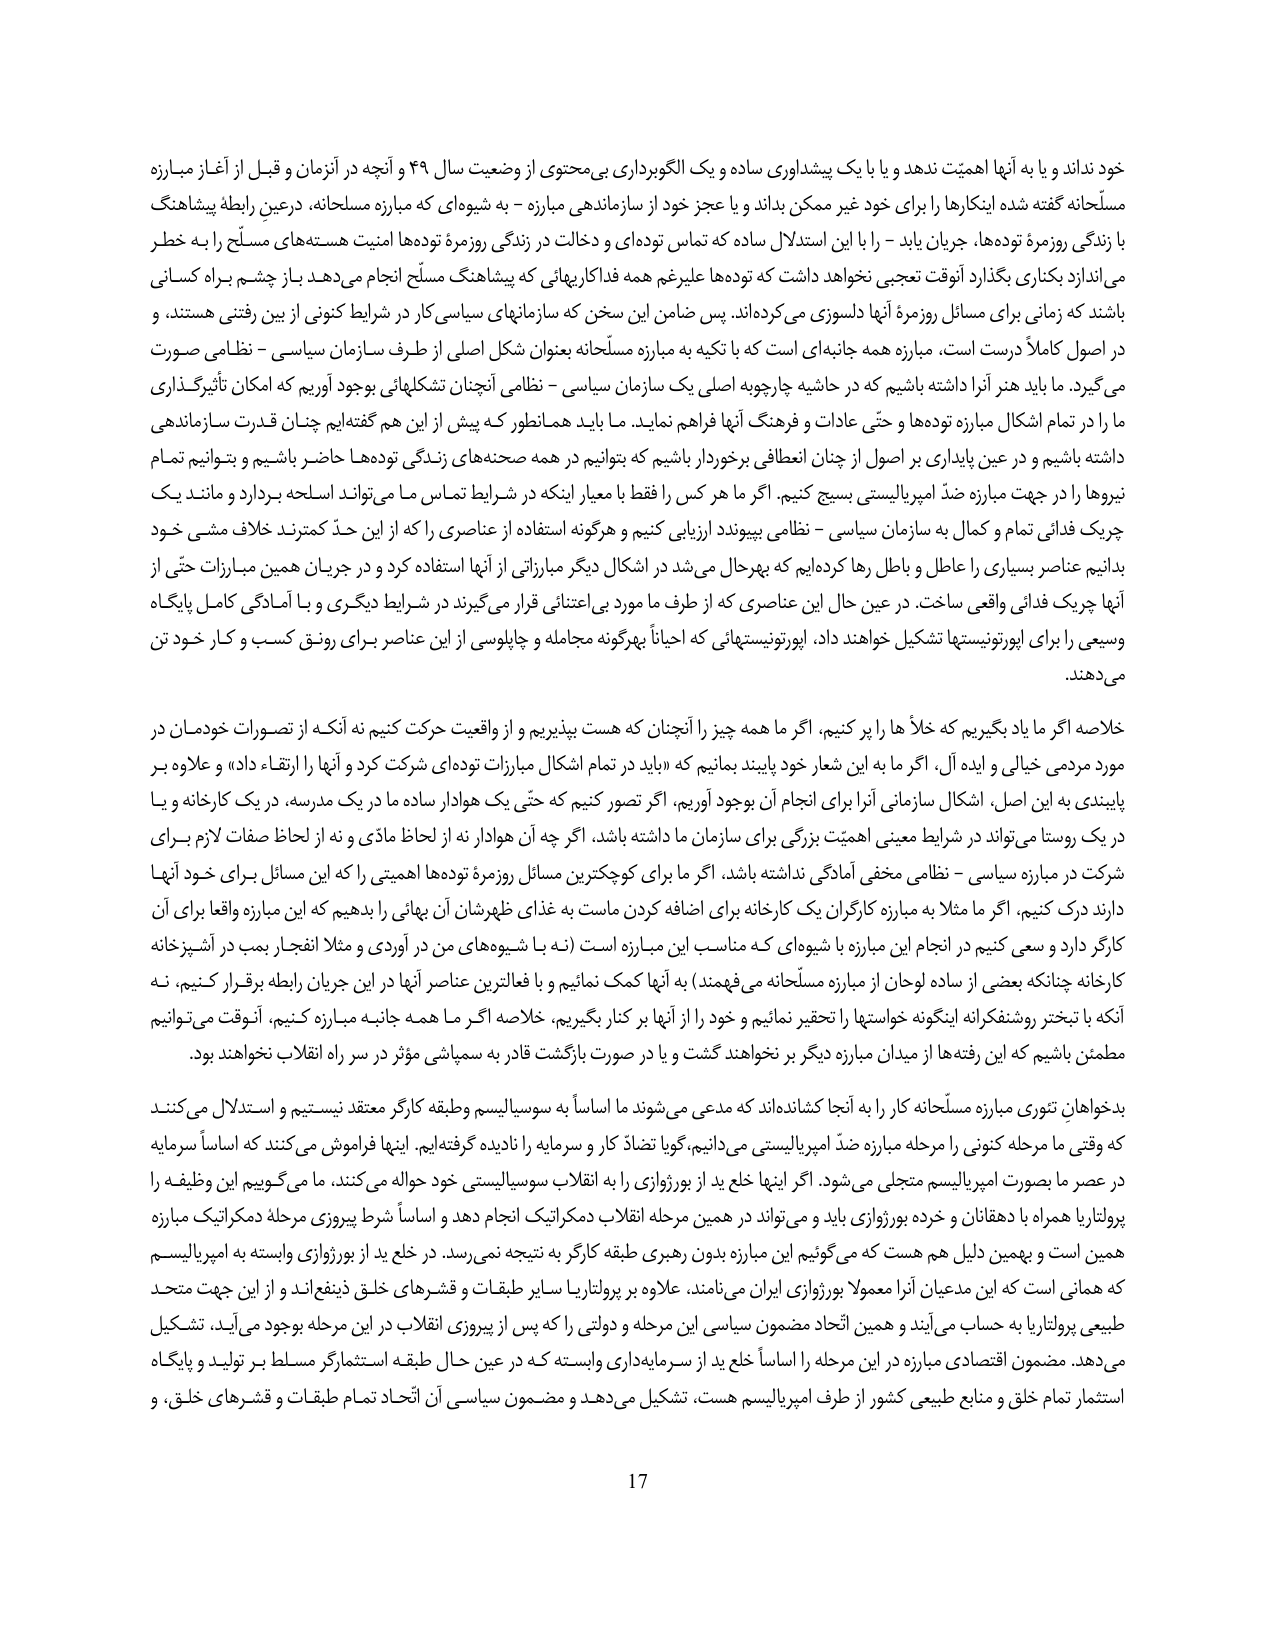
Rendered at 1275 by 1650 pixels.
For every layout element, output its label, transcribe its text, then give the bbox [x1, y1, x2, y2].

text بدخواهانِ تئوری مبارزه مسلّحانه کار را به آنجا کشانده‌اند که مدعی می‌شوند ما اساساً به سوسیالیسم وطبقه کارگر معتقد نیستیم و استدلال می‌کنند که وقتی ما مرحله کنونی را مرحله مبارزه ضدّ امپریالیستی می‌دانیم،گویا تضادّ کار و سرمایه را نادیده گرفته‌ایم. اینها فراموش می‌کنند که اساساً سرمایه در عصر ما بصورت امپریالیسم متجلی می‌شود. اگر اینها خلع ید از بورژوازی را به انقلاب سوسیالیستی خود حواله می‌کنند، ما می‌گوییم این وظیفه را پرولتاریا همراه با دهقانان و خرده بورژوازی باید و می‌تواند در همین مرحله انقلاب دمکراتیک انجام دهد و اساساً شرط پیروزی مرحلۀ دمکراتیک مبارزه همین است و بهمین دلیل هم هست که می‌گوئیم این مبارزه بدون رهبری طبقه کارگر به نتیجه نمی‌رسد. در خلع ید از بورژوازی وابسته به امپریالیسم که همانی است که این مدعیان آنرا معمولا بورژوازی ایران می‌نامند، علاوه بر پرولتاریا سایر طبقات و قشرهای خلق ذینفع‌اند و از این جهت متحد طبیعی پرولتاریا به حساب می‌آیند و همین اتّحاد مضمون سیاسی این مرحله و دولتی را که پس از پیروزی انقلاب در این مرحله بوجود می‌آید، تشکیل می‌دهد. مضمون اقتصادی مبارزه در این مرحله را اساساً خلع ید از سرمایه‌داری وابسته که در عین حال طبقه استثمارگر مسلط بر تولید و پایگاه استثمار تمام خلق و منابع طبیعی کشور از طرف امپریالیسم هست، تشکیل می‌دهد و مضمون سیاسی آن اتّحاد تمام طبقات و قشرهای خلق، و عمدتاً دهقانان و کارگران، تحت هژمونی پرولتاریاست و بهمین جهت است که ما مرحله انقلاب را دمکراتیک می‌نامیم. عنصر سوسیالیستی این انقلاب یعنی خلع ید از سرمایه داران توسط دولتی که پرولتاریا در آن هژمونی دارد امری تعیین کننده را تشکیل می‌دهد و پرولتاریا که در قدرت هژمونی دارد بلافاصله مرحله انقلاب سوسیالیستی را آغاز می‌کند. [150, 1089, 1125, 1415]
text خلاصه اگر ما یاد بگیریم که خلأ ‌ها را پر کنیم، اگر ما همه چیز را آنچنان که هست بپذیریم و از واقعیت حرکت کنیم نه آنکه از تصورات خودمان در مورد مردمی خیالی و ایده آل، اگر ما به این شعار خود پایبند بمانیم که «باید در تمام اشکال مبارزات توده‌ای شرکت کرد و آنها را ارتقاء داد» و علاوه بر پایبندی به این اصل، اشکال سازمانی آنرا برای انجام آن بوجود آوریم، اگر تصور کنیم که حتّی یک هوادار ساده ما در یک مدرسه، در یک کارخانه و یا در یک روستا می‌تواند در شرایط معینی اهمیّت بزرگی برای سازمان ما داشته باشد، اگر چه آن هوادار نه از لحاظ مادّی و نه از لحاظ صفات لازم برای شرکت در مبارزه سیاسی - نظامی مخفی آمادگی نداشته باشد، اگر ما برای کوچکترین مسائل روزمرۀ توده‌ها اهمیتی را که این مسائل برای خود آنها دارند درک کنیم، اگر ما مثلا به مبارزه کارگران یک کارخانه برای اضافه کردن ماست به غذای ظهرشان آن بهائی را بدهیم که این مبارزه واقعا برای آن کارگر دارد و سعی کنیم در انجام این مبارزه با شیوه‌ای که مناسب این مبارزه است (نه با شیوه‌های من در آوردی و مثلا انفجار بمب در آشپزخانه کارخانه چنانکه بعضی از ساده لوحان از مبارزه مسلّحانه می‌فهمند) به آنها کمک نمائیم و با فعالترین عناصر آنها در این جریان رابطه برقرار کنیم، نه آنکه با تبختر روشنفکرانه اینگونه خواستها را تحقیر نمائیم و خود را از آنها بر کنار بگیریم، خلاصه اگر ما همه جانبه مبارزه کنیم، آنوقت می‌توانیم مطمئن باشیم که این رفته‌ها از میدان مبارزه دیگر بر نخواهند گشت و یا در صورت بازگشت قادر به سمپاشی مؤثر در سر راه انقلاب نخواهند بود. [150, 710, 1125, 1072]
text بهرحال اکنون که بار دیگر اختناق به همه جا حاکم شده طبیعی است این سازمانهای سیاسیکار از صحنه مبارزه خارج شوند و شاید ما چنین فکر کنیم که اگر وضع بدین‌منوال بگذرد، در آینده آنها نیروئی نخواهند بود که بتوانند سمپاشی‌های مؤثر در سر راه انقلاب بکنند. زیرا اینها عملا از مبارزه دست کشیده‌اند و طبیعی است که از صحنه مبارزه حذف شوند. ولی برای اینکه واقعا چنین شود و آنها دیگر قادر به سمپاشی مؤثر در سر راه انقلاب نباشند، علاوه بر انفعال آنها و حذفشان از صحنه مبارزه یک شرط دیگر هم لازم است و آن فعالیت و حضور ما در همان صحنه است. رفتن آنها مسلم است ولی آیا ما جای خالی را که باقی می‌ماند، بنحوی و بهرحال به شیوه خودمان، پر می‌کنیم؟ یا این جای خالی همچنان خالی باقی می‌ماند تا باز شرایطی پیش آید که این رفته‌ها بیایند و باز جای سابق خود را اشغال کنند؟ و آنوقت دیگر نمی‌توان گفت که دیگر قادر به سمپاشی مؤثر در سر راه انقلاب نیستند. اندکی روشنتر بگویم. این نیروها بهر حال با عناصری از روشنفکران، کارگران و در بعضی موارد با دهقانان تماس داشتند و در حدّ خواستهای روزمره آنها در زندگیشان مداخله کرده‌اند. امروز بدلیل آنکه به شیوه اصلی مبارزه یعنی مبارزه مسلّحانه و سازماندهی سیاسی - نظامی متوسل نمی‌شوند اساساً امکان بقاء را در جنبش از خود سلب می‌کنند. ولی اگر سازمان سیاسی - نظامی‌ای که شیوه اصلی مبارزه خود را مبارزه مسلّحانه می‌داند به این وظایف روزمره و این زندگی عادی توده‌ها بی‌اعتنا باشد و با درکی کوته نظرانه از مبارزه مسلّحانه این وظایف را اساساً در شأن خود نداند و یا به آنها اهمیّت ندهد و یا با یک پیشداوری ساده و یک الگوبرداری بی‌محتوی از وضعیت سال ۴۹ و آنچه در آنزمان و قبل از آغاز مبارزه مسلّحانه گفته شده اینکارها را برای خود غیر ممکن بداند و یا عجز خود از سازماندهی مبارزه - به شیوه‌ای که مبارزه مسلحانه، درعینِ رابطۀ پیشاهنگ با زندگی روزمرۀ توده‌ها، جریان یابد - را با این استدلال ساده که تماس توده‌ای و دخالت در زندگی روزمرۀ توده‌ها امنیت هسته‌های مسلّح را به خطر می‌اندازد بکناری بگذارد آنوقت تعجبی نخواهد داشت که توده‌ها علیرغم همه فداکاریهائی که پیشاهنگ مسلّح انجام می‌دهد باز چشم براه کسانی باشند که زمانی برای مسائل روزمرۀ آنها دلسوزی می‌کرده‌اند. پس ضامن این سخن که سازمانهای سیاسی‌کار در شرایط کنونی از بین رفتنی هستند، و در اصول کاملاً درست است، مبارزه همه جانبه‌ای است که با تکیه به مبارزه مسلّحانه بعنوان شکل اصلی از طرف سازمان سیاسی - نظامی صورت می‌گیرد. ما باید هنر آنرا داشته باشیم که در حاشیه چارچوبه اصلی یک سازمان سیاسی - نظامی آنچنان تشکلهائی بوجود آوریم که امکان تأثیرگذاری ما را در تمام اشکال مبارزه توده‌ها و حتّی عادات و فرهنگ آنها فراهم نماید. ما باید همانطور که پیش از این هم گفته‌ایم چنان قدرت سازماندهی داشته باشیم و در عین پایداری بر اصول از چنان انعطافی برخوردار باشیم که بتوانیم در همه صحنه‌های زندگی توده‌ها حاضر باشیم و بتوانیم تمام نیروها را در جهت مبارزه ضدّ امپریالیستی بسیج کنیم. اگر ما هر کس را فقط با معیار اینکه در شرایط تماس ما می‌تواند اسلحه بردارد و مانند یک چریک فدائی تمام و کمال به سازمان سیاسی - نظامی بپیوندد ارزیابی کنیم و هرگونه استفاده از عناصری را که از این حدّ کمترند خلاف مشی خود بدانیم عناصر بسیاری را عاطل و باطل رها کرده‌ایم که بهرحال می‌شد در اشکال دیگر مبارزاتی از آنها استفاده کرد و در جریان همین مبارزات حتّی از آنها چریک فدائی واقعی ساخت. در عین حال این عناصری که از طرف ما مورد بی‌اعتنائی قرار می‌گیرند در شرایط دیگری و با آمادگی کامل پایگاه وسیعی را برای اپورتونیستها تشکیل خواهند داد، اپورتونیستهائی که احیاناً بهرگونه مجامله و چاپلوسی از این عناصر برای رونق کسب و کار خود تن می‌دهند. [150, 150, 1125, 692]
